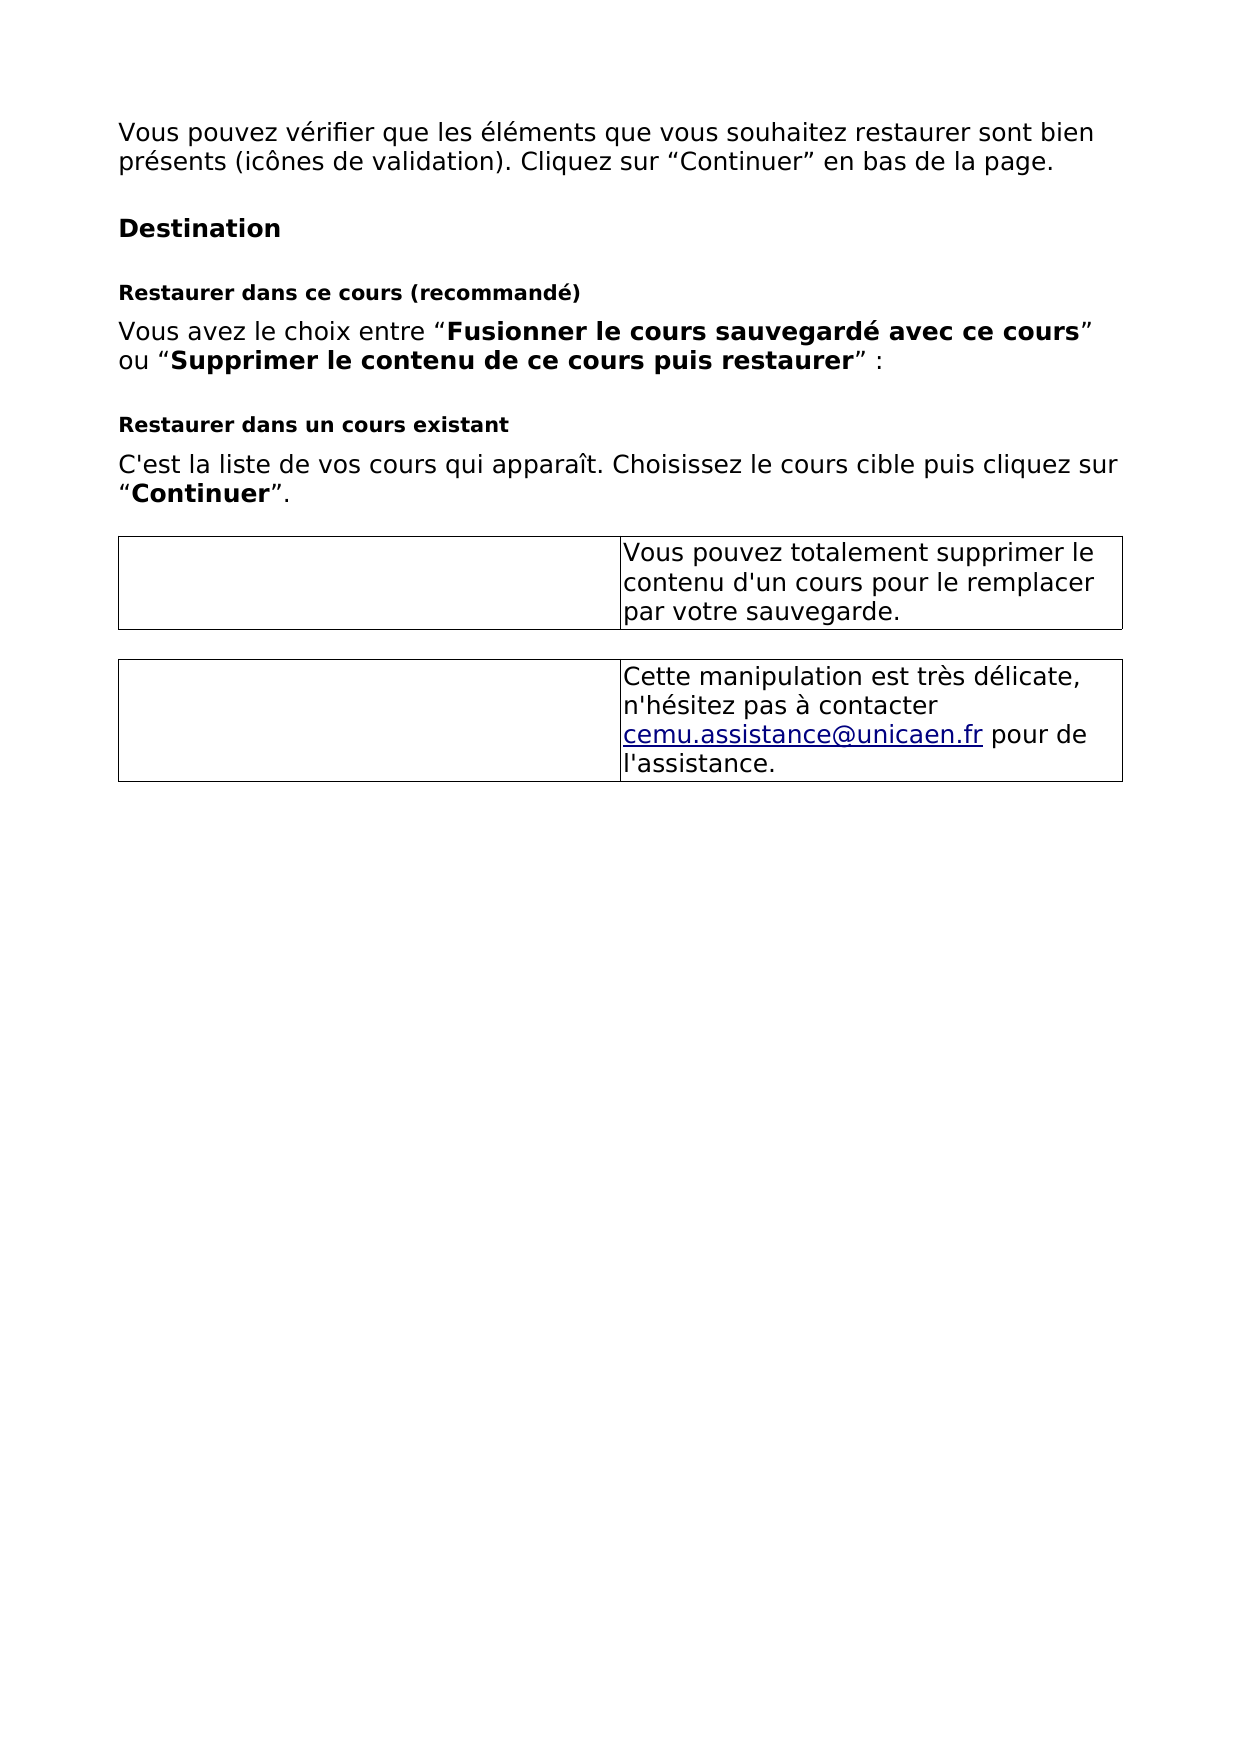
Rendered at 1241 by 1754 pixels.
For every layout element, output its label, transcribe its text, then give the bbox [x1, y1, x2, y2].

subtitle Destination [118, 214, 1122, 243]
table_header [119, 660, 620, 781]
text Vous pouvez vérifier que les éléments que vous souhaitez restaurer sont bien présents (icônes de validation). Cliquez sur “Continuer” en bas de la page. [118, 118, 1122, 176]
subtitle Restaurer dans ce cours (recommandé) [118, 281, 1122, 305]
text Vous avez le choix entre “Fusionner le cours sauvegardé avec ce cours” ou “Supprimer le contenu de ce cours puis restaurer” : [118, 317, 1122, 376]
subtitle Restaurer dans un cours existant [118, 413, 1122, 437]
table_header Vous pouvez totalement supprimer le contenu d'un cours pour le remplacer par votre sauvegarde. [621, 537, 1122, 629]
table_header Cette manipulation est très délicate, n'hésitez pas à contacter cemu.assistance@unicaen.fr pour de l'assistance. [621, 660, 1122, 781]
table_header [119, 537, 620, 629]
text C'est la liste de vos cours qui apparaît. Choisissez le cours cible puis cliquez sur “Continuer”. [118, 450, 1122, 508]
